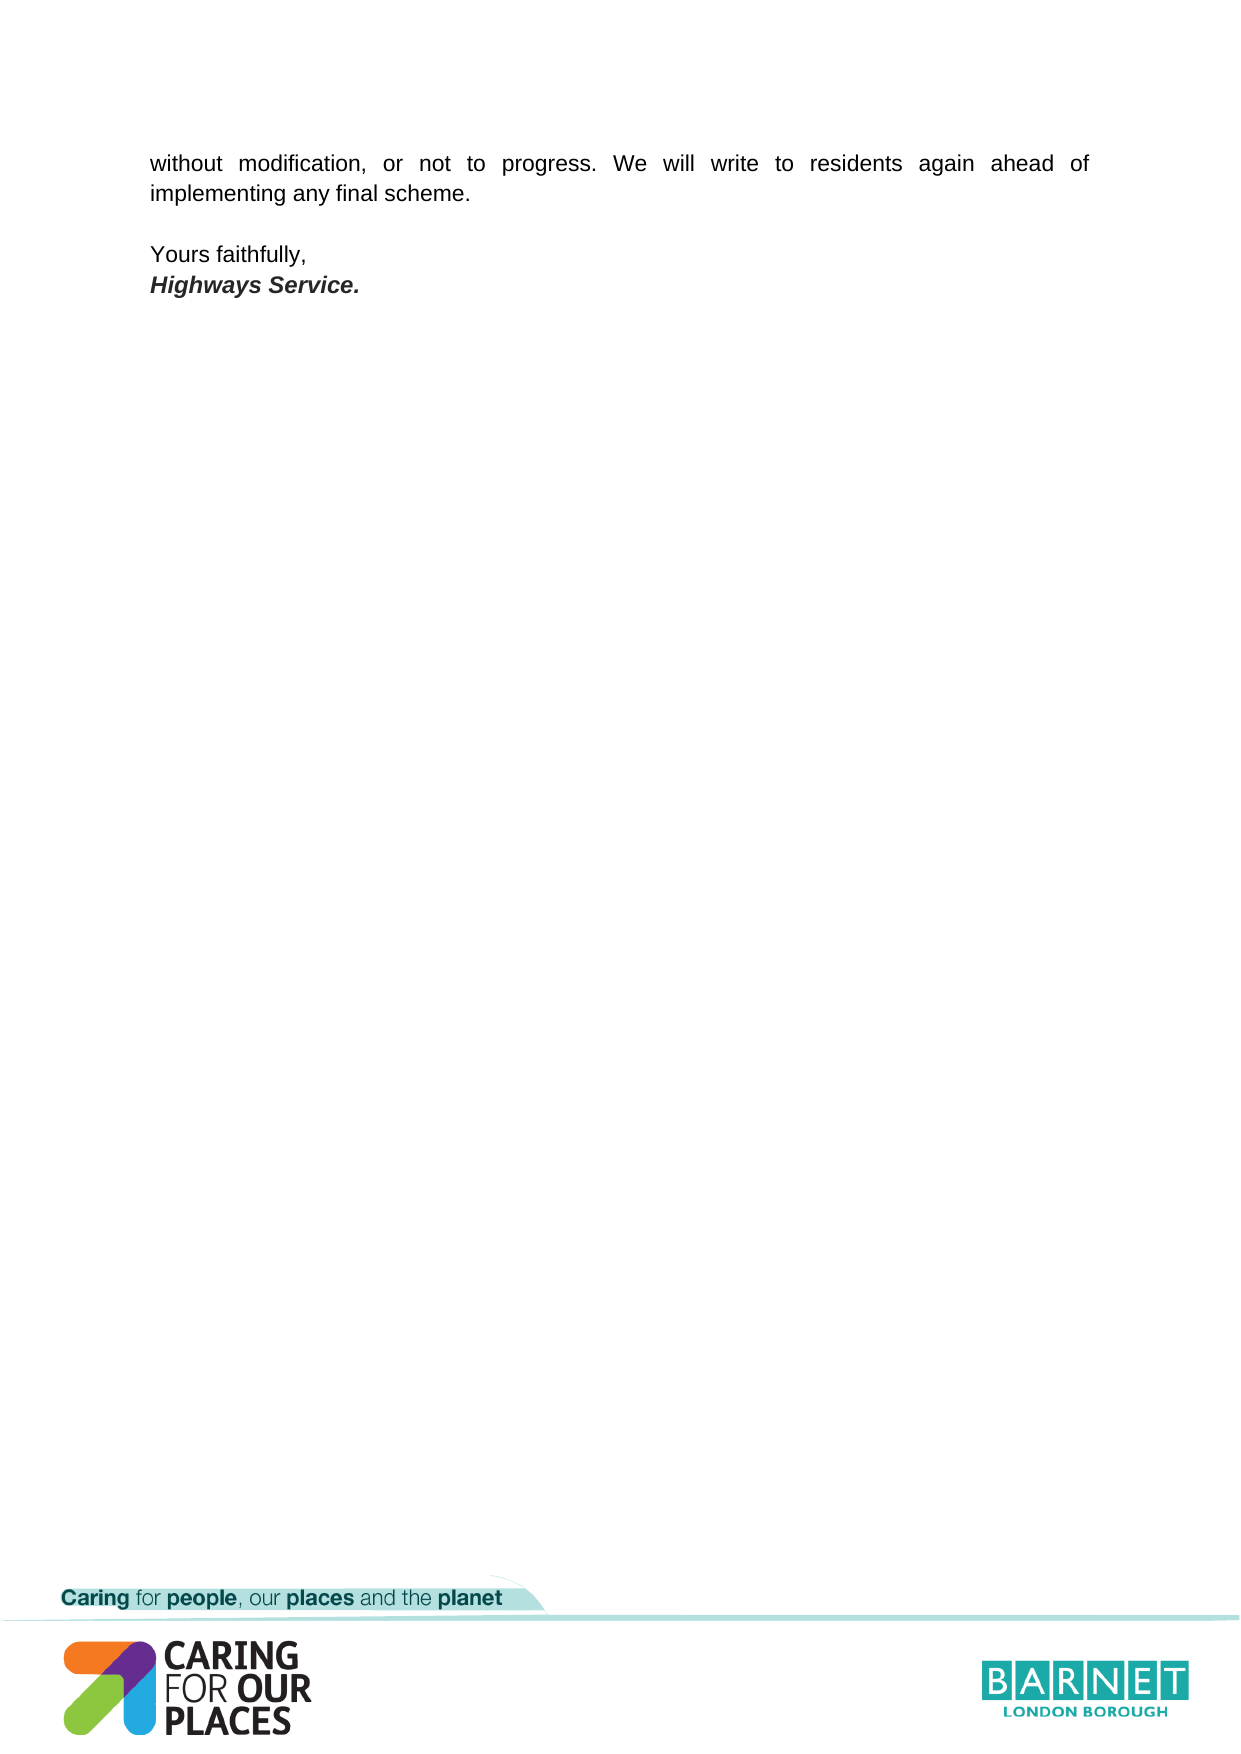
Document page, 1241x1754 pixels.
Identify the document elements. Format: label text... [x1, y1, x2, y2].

text without modification, or not to progress. We will write to residents again ahead of implementing any final scheme. [150, 150, 1090, 207]
text Highways Service. [150, 271, 1090, 298]
text Yours faithfully, [150, 241, 1090, 267]
